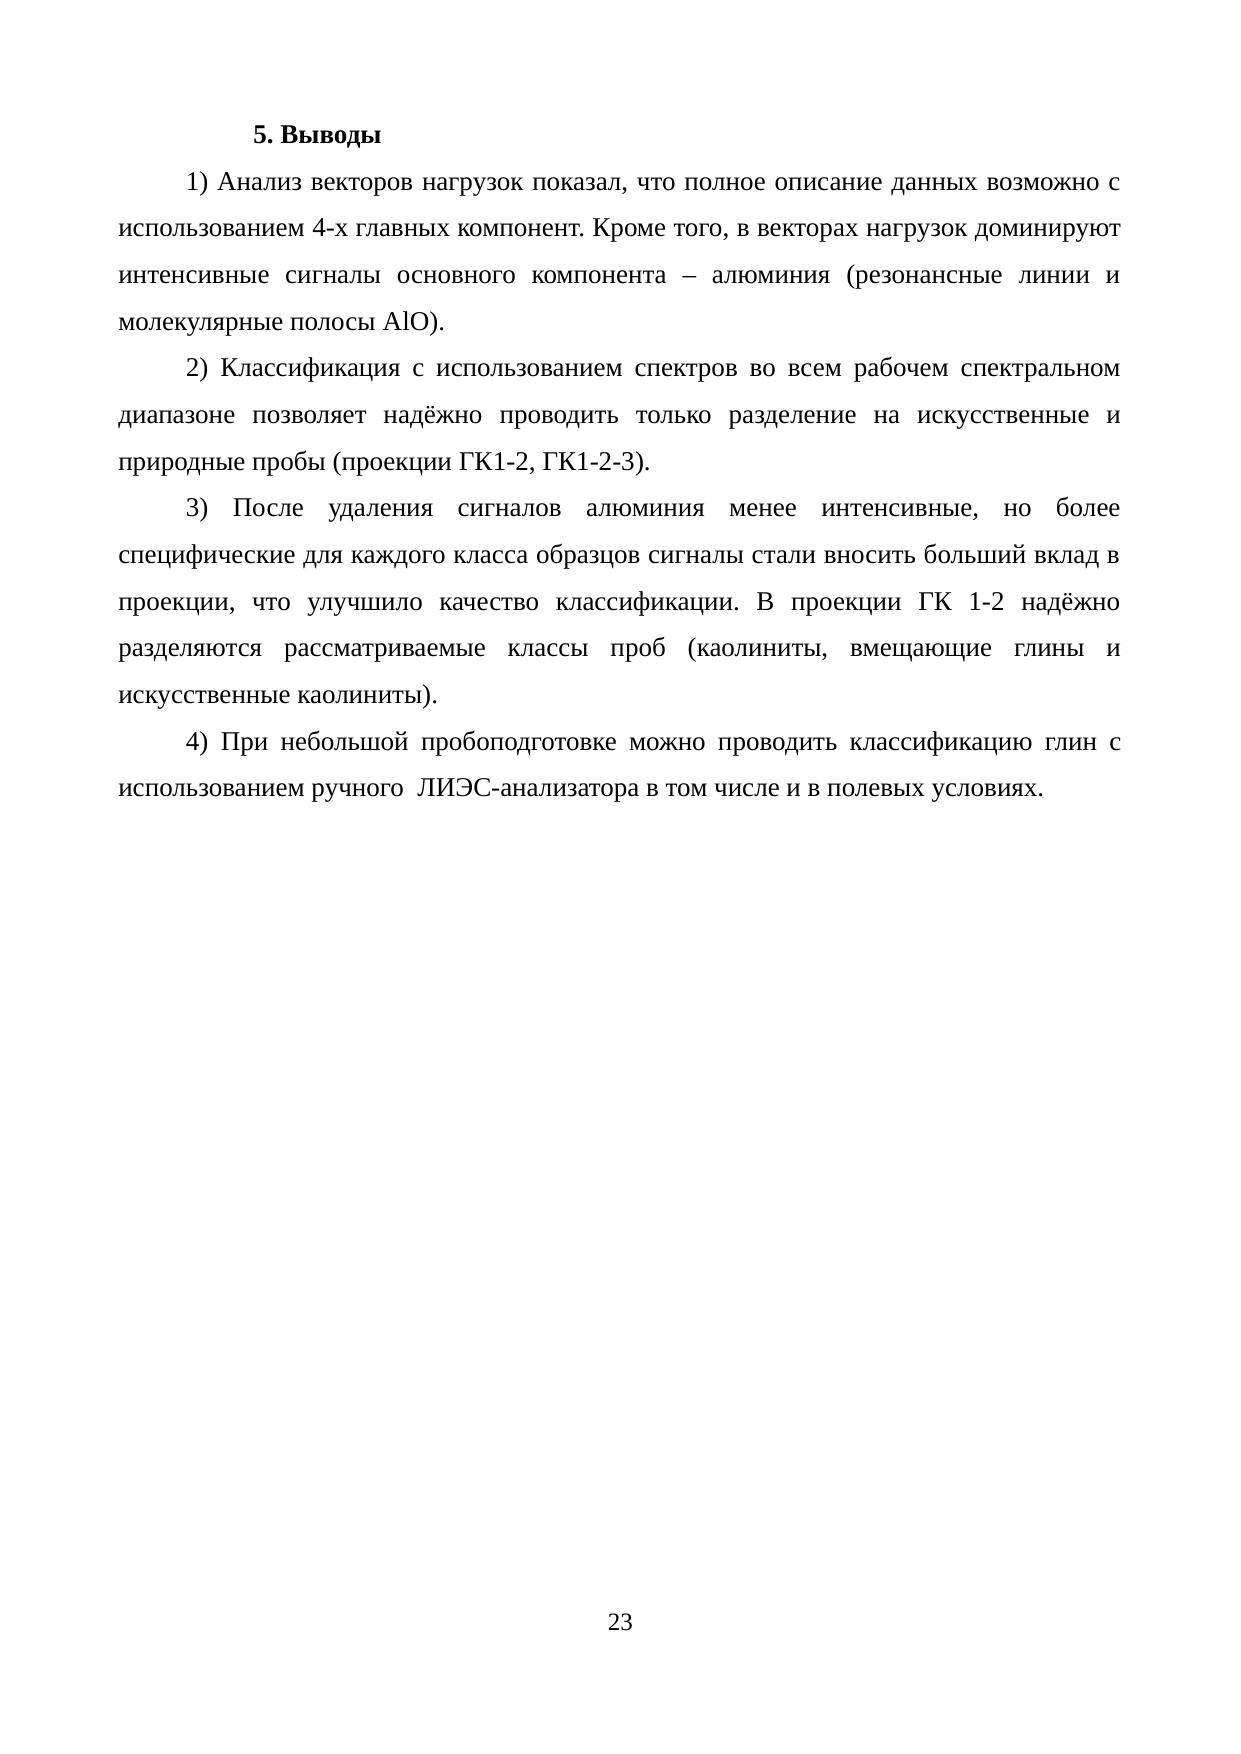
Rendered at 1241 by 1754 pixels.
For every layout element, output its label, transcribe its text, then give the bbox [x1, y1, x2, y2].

text 1) Анализ векторов нагрузок показал, что полное описание данных возможно с использованием 4-х главных компонент. Кроме того, в векторах нагрузок доминируют интенсивные сигналы основного компонента – алюминия (резонансные линии и молекулярные полосы AlO). [118, 165, 1122, 336]
text 2) Классификация с использованием спектров во всем рабочем спектральном диапазоне позволяет надёжно проводить только разделение на искусственные и природные пробы (проекции ГК1-2, ГК1-2-3). [118, 351, 1122, 476]
text 4) При небольшой пробоподготовке можно проводить классификацию глин с использованием ручного ЛИЭС-анализатора в том числе и в полевых условиях. [118, 725, 1122, 803]
text 5. Выводы [118, 118, 1122, 149]
text 3) После удаления сигналов алюминия менее интенсивные, но более специфические для каждого класса образцов сигналы стали вносить больший вклад в проекции, что улучшило качество классификации. В проекции ГК 1-2 надёжно разделяются рассматриваемые классы проб (каолиниты, вмещающие глины и искусственные каолиниты). [118, 491, 1122, 709]
